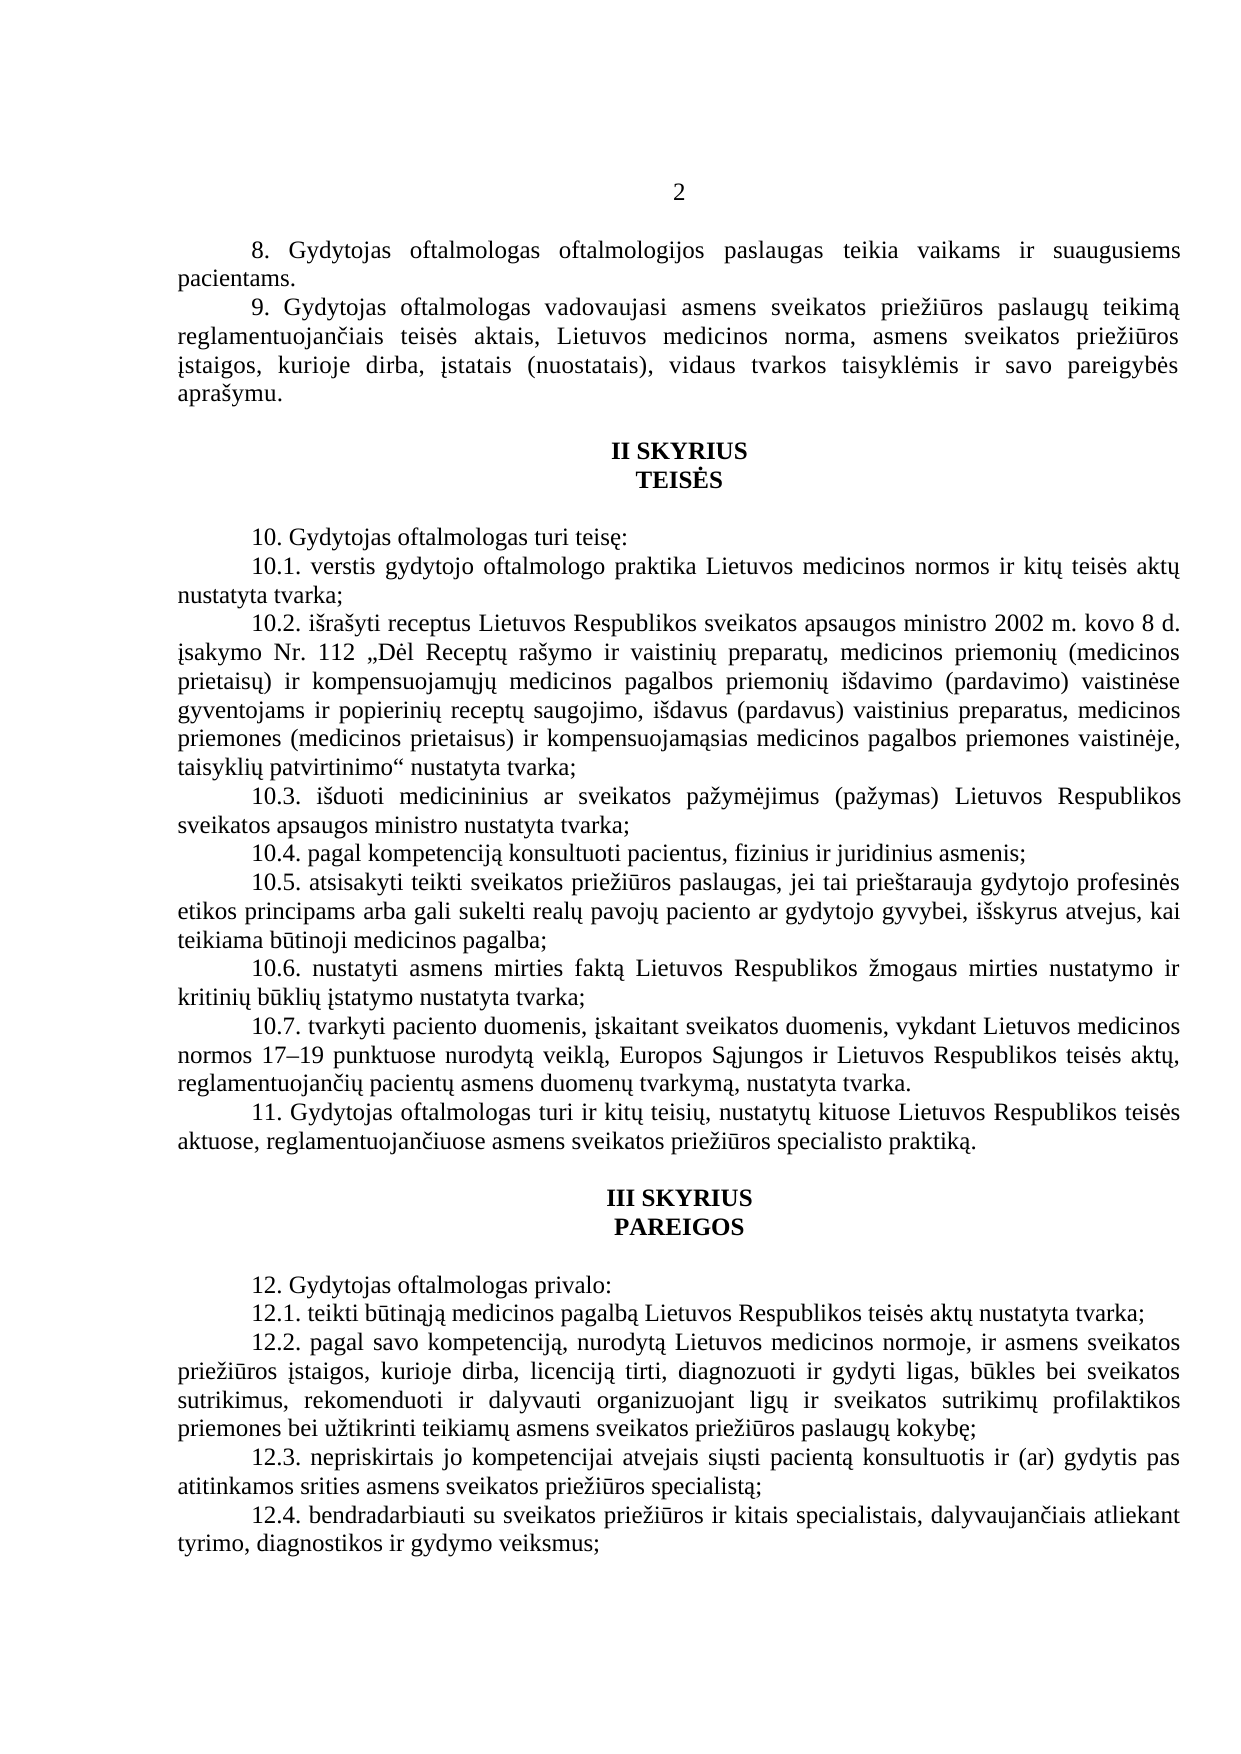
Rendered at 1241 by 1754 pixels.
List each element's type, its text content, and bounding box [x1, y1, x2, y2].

text 10. Gydytojas oftalmologas turi teisę: [177, 522, 1181, 551]
text 10.4. pagal kompetenciją konsultuoti pacientus, fizinius ir juridinius asmenis; [177, 838, 1181, 867]
text 10.2. išrašyti receptus Lietuvos Respublikos sveikatos apsaugos ministro 2002 m. kovo 8 d. įsakymo Nr. 112 „Dėl Receptų rašymo ir vaistinių preparatų, medicinos priemonių (medicinos prietaisų) ir kompensuojamųjų medicinos pagalbos priemonių išdavimo (pardavimo) vaistinėse gyventojams ir popierinių receptų saugojimo, išdavus (pardavus) vaistinius preparatus, medicinos priemones (medicinos prietaisus) ir kompensuojamąsias medicinos pagalbos priemones vaistinėje, taisyklių patvirtinimo“ nustatyta tvarka; [177, 608, 1181, 781]
text 10.5. atsisakyti teikti sveikatos priežiūros paslaugas, jei tai prieštarauja gydytojo profesinės etikos principams arba gali sukelti realų pavojų paciento ar gydytojo gyvybei, išskyrus atvejus, kai teikiama būtinoji medicinos pagalba; [177, 867, 1181, 953]
text 9. Gydytojas oftalmologas vadovaujasi asmens sveikatos priežiūros paslaugų teikimą reglamentuojančiais teisės aktais, Lietuvos medicinos norma, asmens sveikatos priežiūros įstaigos, kurioje dirba, įstatais (nuostatais), vidaus tvarkos taisyklėmis ir savo pareigybės aprašymu. [177, 292, 1181, 407]
text 12. Gydytojas oftalmologas privalo: [177, 1270, 1181, 1298]
text III SKYRIUS [177, 1183, 1181, 1212]
text 10.1. verstis gydytojo oftalmologo praktika Lietuvos medicinos normos ir kitų teisės aktų nustatyta tvarka; [177, 551, 1181, 608]
text 12.4. bendradarbiauti su sveikatos priežiūros ir kitais specialistais, dalyvaujančiais atliekant tyrimo, diagnostikos ir gydymo veiksmus; [177, 1500, 1181, 1557]
text PAREIGOS [177, 1212, 1181, 1241]
text 10.6. nustatyti asmens mirties faktą Lietuvos Respublikos žmogaus mirties nustatymo ir kritinių būklių įstatymo nustatyta tvarka; [177, 953, 1181, 1011]
text 11. Gydytojas oftalmologas turi ir kitų teisių, nustatytų kituose Lietuvos Respublikos teisės aktuose, reglamentuojančiuose asmens sveikatos priežiūros specialisto praktiką. [177, 1097, 1181, 1155]
text II SKYRIUS [177, 436, 1181, 465]
text 12.3. nepriskirtais jo kompetencijai atvejais siųsti pacientą konsultuotis ir (ar) gydytis pas atitinkamos srities asmens sveikatos priežiūros specialistą; [177, 1442, 1181, 1500]
text TEISĖS [177, 465, 1181, 493]
text 12.2. pagal savo kompetenciją, nurodytą Lietuvos medicinos normoje, ir asmens sveikatos priežiūros įstaigos, kurioje dirba, licenciją tirti, diagnozuoti ir gydyti ligas, būkles bei sveikatos sutrikimus, rekomenduoti ir dalyvauti organizuojant ligų ir sveikatos sutrikimų profilaktikos priemones bei užtikrinti teikiamų asmens sveikatos priežiūros paslaugų kokybę; [177, 1327, 1181, 1442]
text 10.3. išduoti medicininius ar sveikatos pažymėjimus (pažymas) Lietuvos Respublikos sveikatos apsaugos ministro nustatyta tvarka; [177, 781, 1181, 838]
text 10.7. tvarkyti paciento duomenis, įskaitant sveikatos duomenis, vykdant Lietuvos medicinos normos 17–19 punktuose nurodytą veiklą, Europos Sąjungos ir Lietuvos Respublikos teisės aktų, reglamentuojančių pacientų asmens duomenų tvarkymą, nustatyta tvarka. [177, 1011, 1181, 1097]
text 8. Gydytojas oftalmologas oftalmologijos paslaugas teikia vaikams ir suaugusiems pacientams. [177, 235, 1181, 292]
text 12.1. teikti būtinąją medicinos pagalbą Lietuvos Respublikos teisės aktų nustatyta tvarka; [177, 1298, 1181, 1327]
